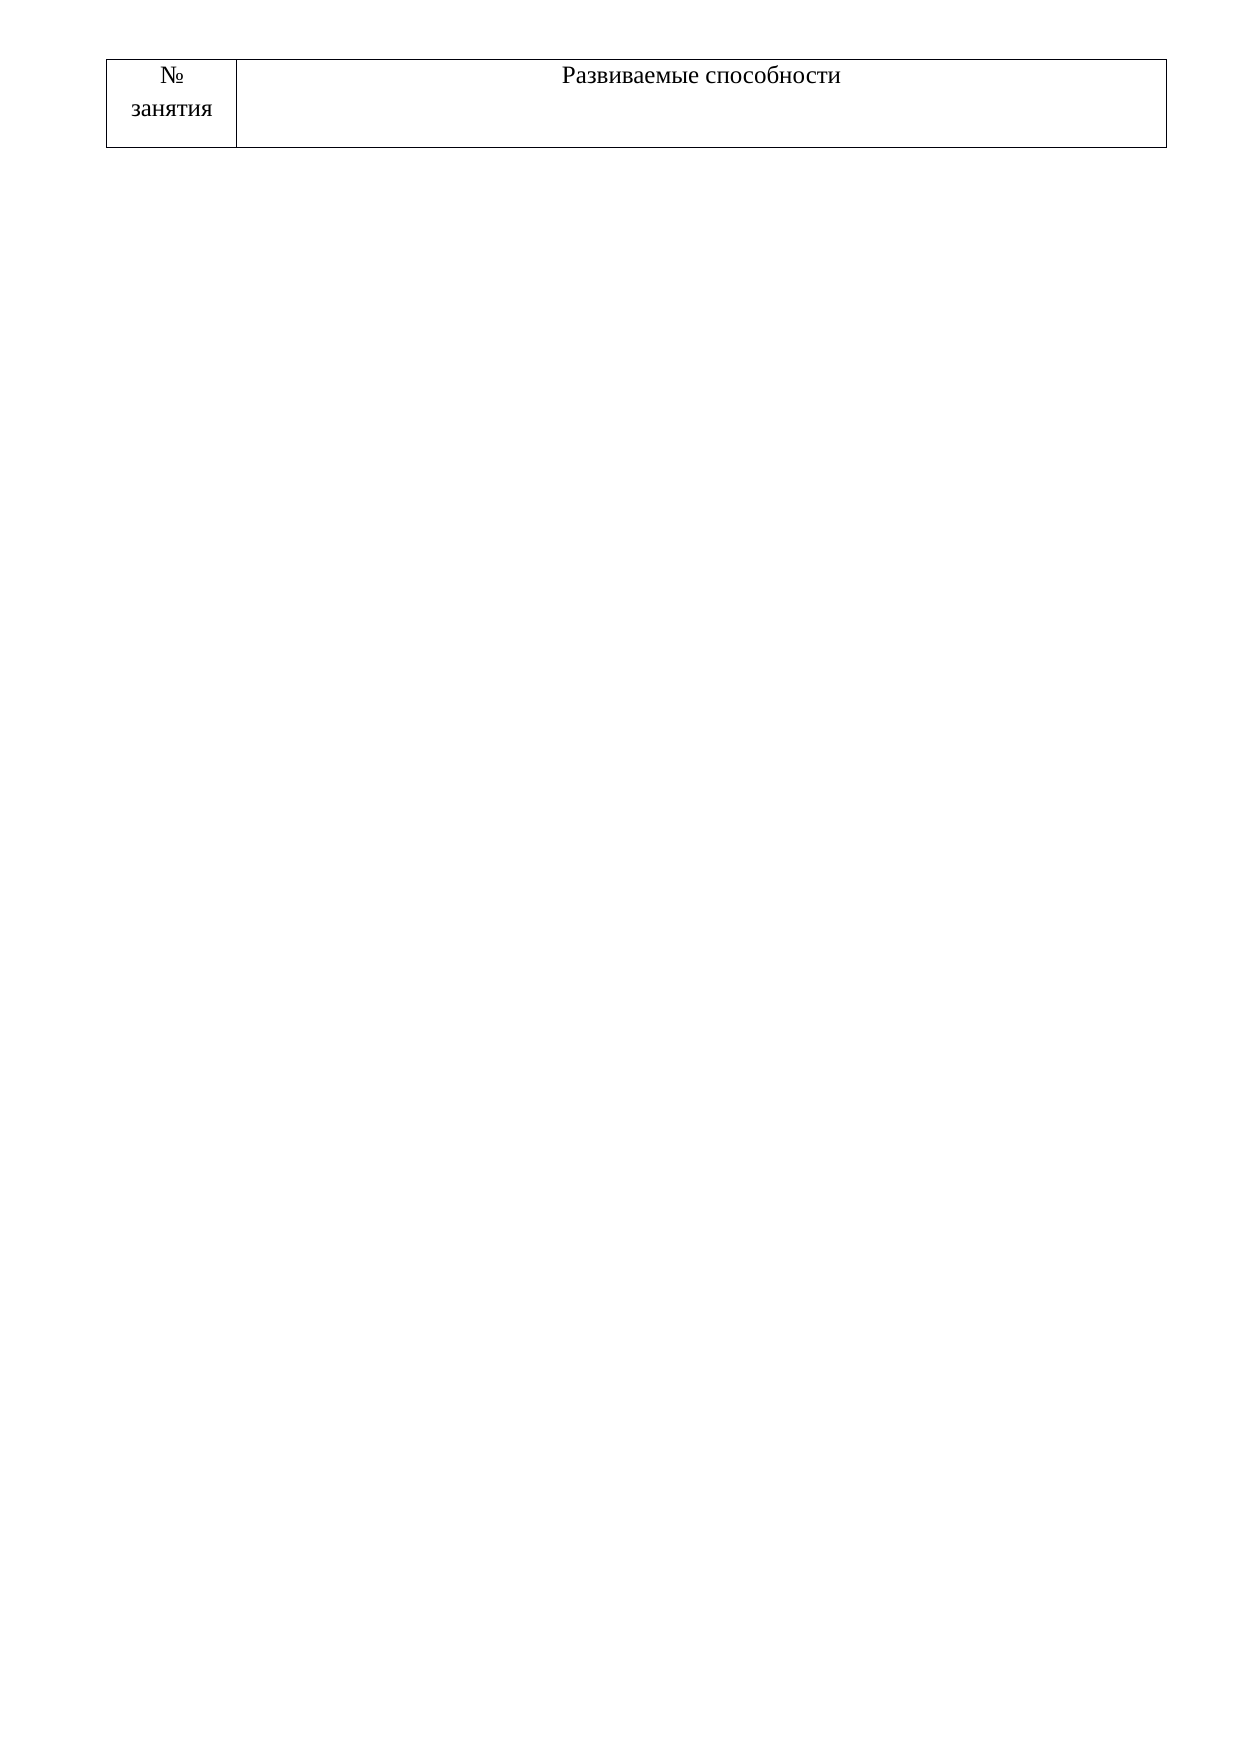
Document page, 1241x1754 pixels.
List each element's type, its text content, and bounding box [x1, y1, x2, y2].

table_header Развиваемые способности [237, 60, 1166, 147]
table_header № занятия [107, 60, 236, 147]
